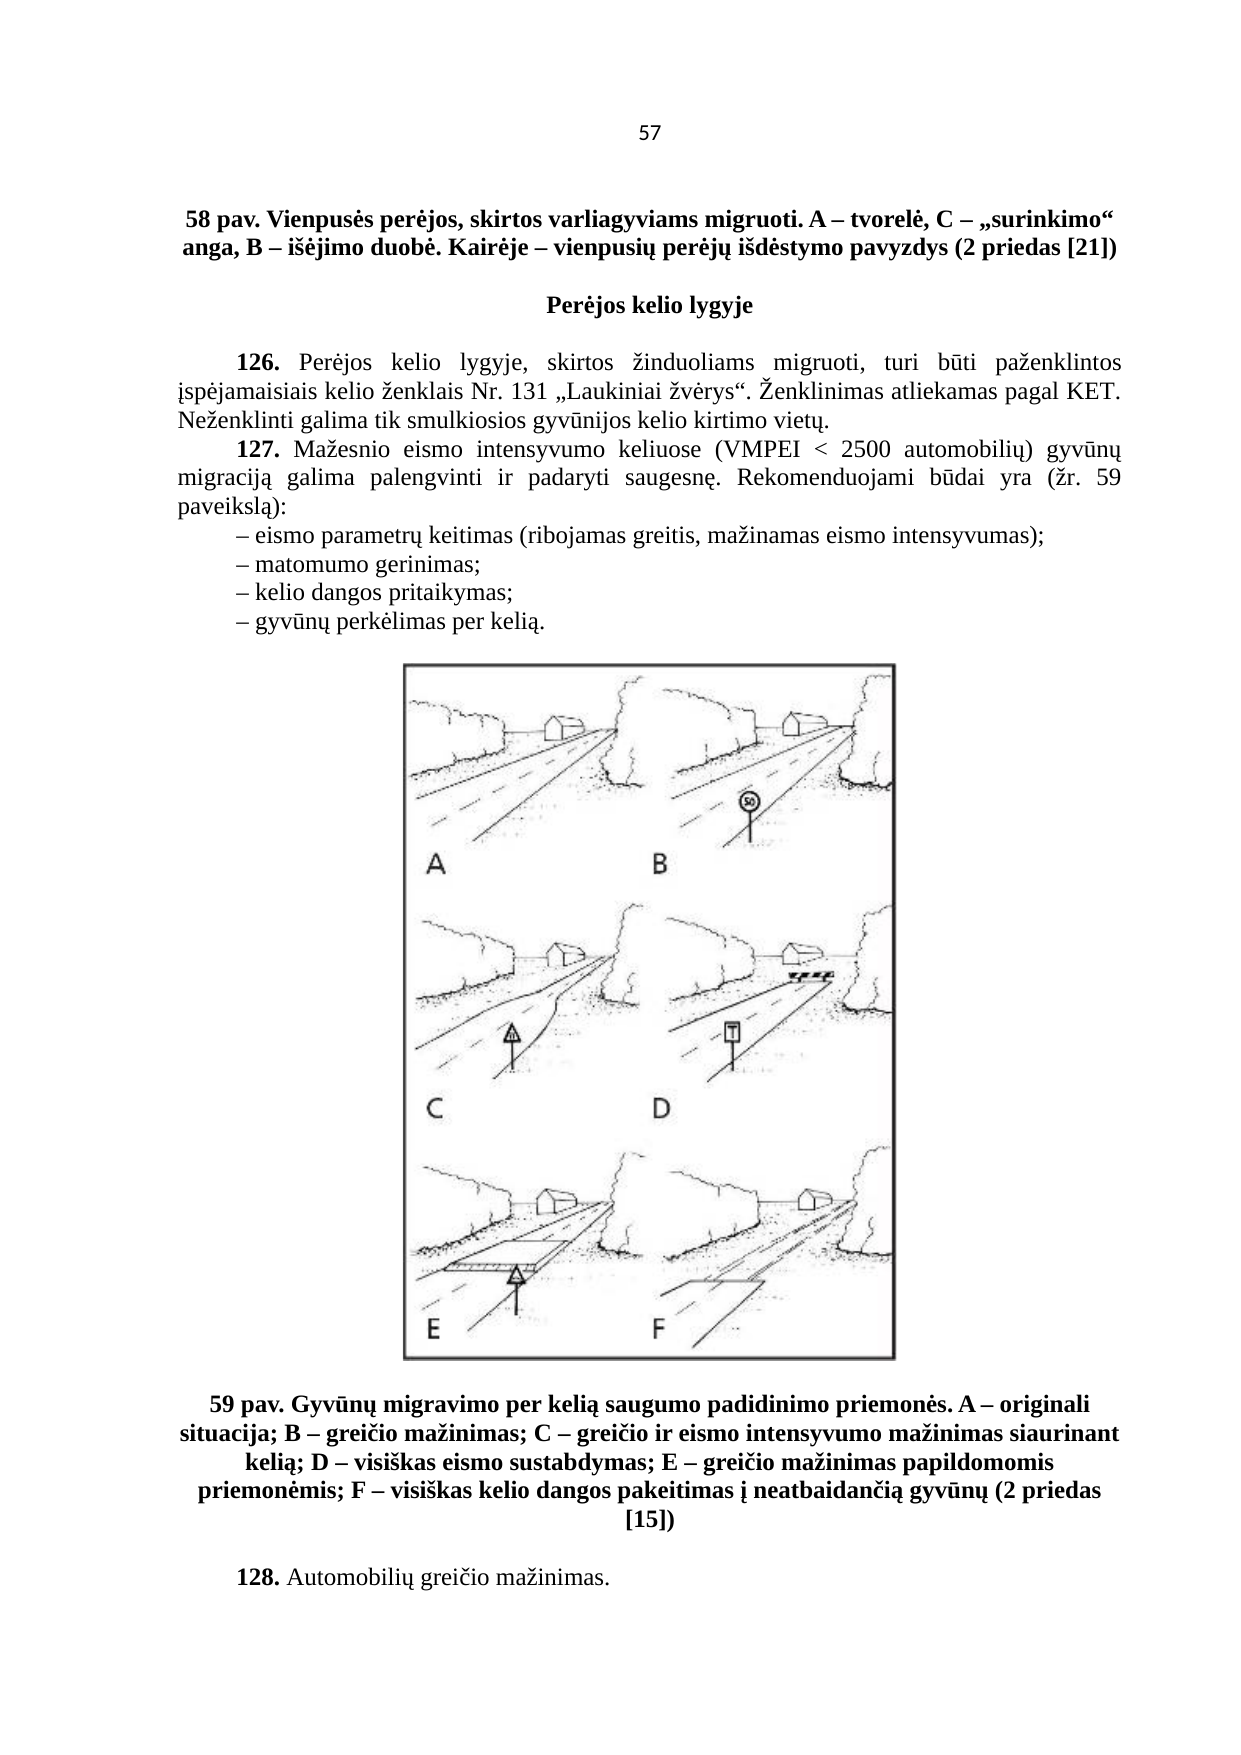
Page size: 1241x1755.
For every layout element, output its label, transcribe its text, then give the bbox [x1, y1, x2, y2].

text – matomumo gerinimas; [177, 549, 1122, 577]
text – eismo parametrų keitimas (ribojamas greitis, mažinamas eismo intensyvumas); [177, 520, 1122, 549]
text 58 pav. Vienpusės perėjos, skirtos varliagyviams migruoti. A – tvorelė, C – „surinkimo“ anga, B – išėjimo duobė. Kairėje – vienpusių perėjų išdėstymo pavyzdys (2 priedas [21]) [177, 204, 1122, 261]
text 128. Automobilių greičio mažinimas. [177, 1562, 1122, 1591]
text 126. Perėjos kelio lygyje, skirtos žinduoliams migruoti, turi būti paženklintos įspėjamaisiais kelio ženklais Nr. 131 „Laukiniai žvėrys“. Ženklinimas atliekamas pagal KET. Neženklinti galima tik smulkiosios gyvūnijos kelio kirtimo vietų. [177, 347, 1122, 434]
text – gyvūnų perkėlimas per kelią. [177, 606, 1122, 635]
text 59 pav. Gyvūnų migravimo per kelią saugumo padidinimo priemonės. A – originali situacija; B – greičio mažinimas; C – greičio ir eismo intensyvumo mažinimas siaurinant kelią; D – visiškas eismo sustabdymas; E – greičio mažinimas papildomomis priemonėmis; F – visiškas kelio dangos pakeitimas į neatbaidančią gyvūnų (2 priedas [15]) [177, 1389, 1122, 1533]
text 127. Mažesnio eismo intensyvumo keliuose (VMPEI < 2500 automobilių) gyvūnų migraciją galima palengvinti ir padaryti saugesnę. Rekomenduojami būdai yra (žr. 59 paveikslą): [177, 434, 1122, 520]
text – kelio dangos pritaikymas; [177, 577, 1122, 606]
text Perėjos kelio lygyje [177, 290, 1122, 319]
